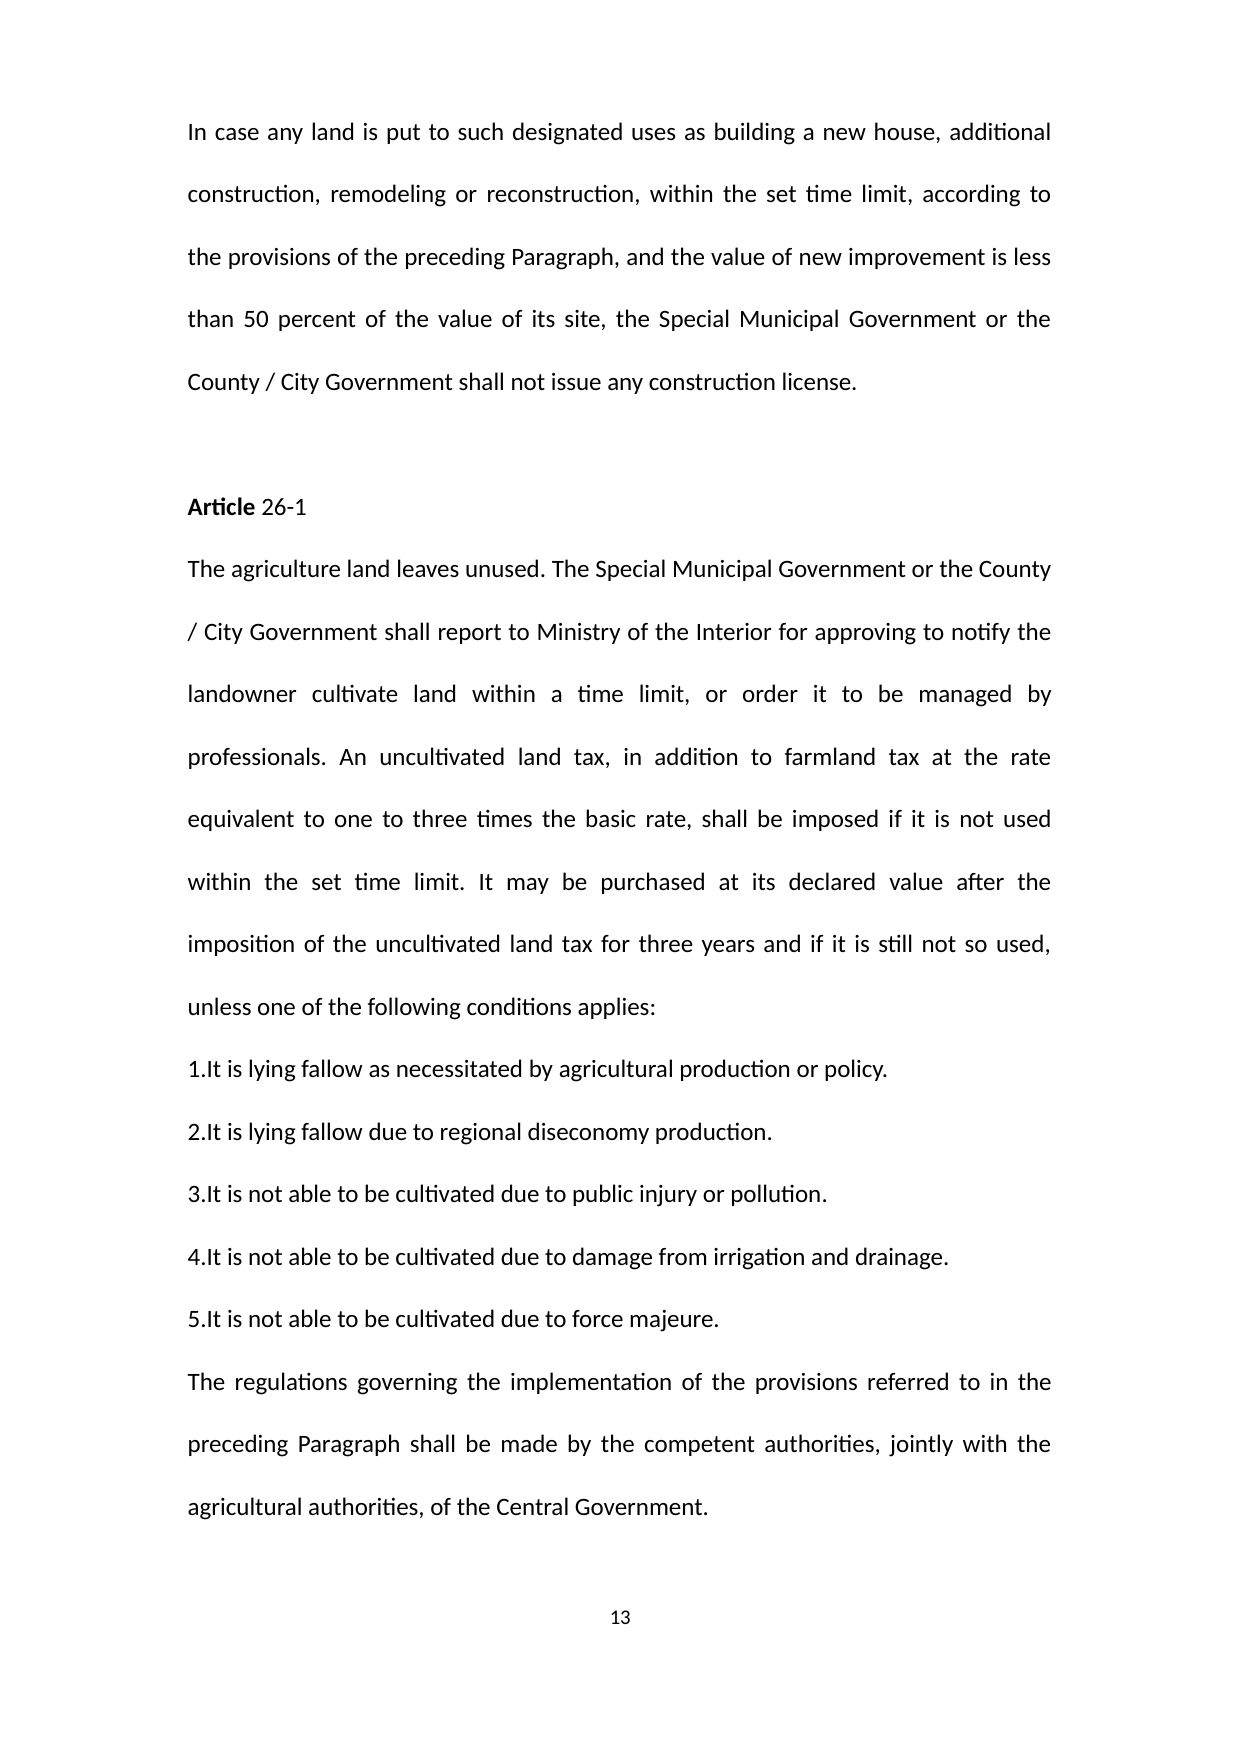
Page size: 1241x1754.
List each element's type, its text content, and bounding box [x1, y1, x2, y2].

text 5.It is not able to be cultivated due to force majeure. [187, 1277, 1053, 1339]
text In case any land is put to such designated uses as building a new house, additional construction, remodeling or reconstruction, within the set time limit, according to the provisions of the preceding Paragraph, and the value of new improvement is less than 50 percent of the value of its site, the Special Municipal Government or the County / City Government shall not issue any construction license. [187, 89, 1053, 402]
text The agriculture land leaves unused. The Special Municipal Government or the County / City Government shall report to Ministry of the Interior for approving to notify the landowner cultivate land within a time limit, or order it to be managed by professionals. An uncultivated land tax, in addition to farmland tax at the rate equivalent to one to three times the basic rate, shall be imposed if it is not used within the set time limit. It may be purchased at its declared value after the imposition of the uncultivated land tax for three years and if it is still not so used, unless one of the following conditions applies: [187, 527, 1053, 1027]
text 3.It is not able to be cultivated due to public injury or pollution. [187, 1152, 1053, 1214]
text The regulations governing the implementation of the provisions referred to in the preceding Paragraph shall be made by the competent authorities, jointly with the agricultural authorities, of the Central Government. [187, 1339, 1053, 1527]
text Article 26-1 [187, 464, 1053, 527]
text 1.It is lying fallow as necessitated by agricultural production or policy. [187, 1027, 1053, 1089]
text 4.It is not able to be cultivated due to damage from irrigation and drainage. [187, 1214, 1053, 1277]
text 2.It is lying fallow due to regional diseconomy production. [187, 1089, 1053, 1152]
